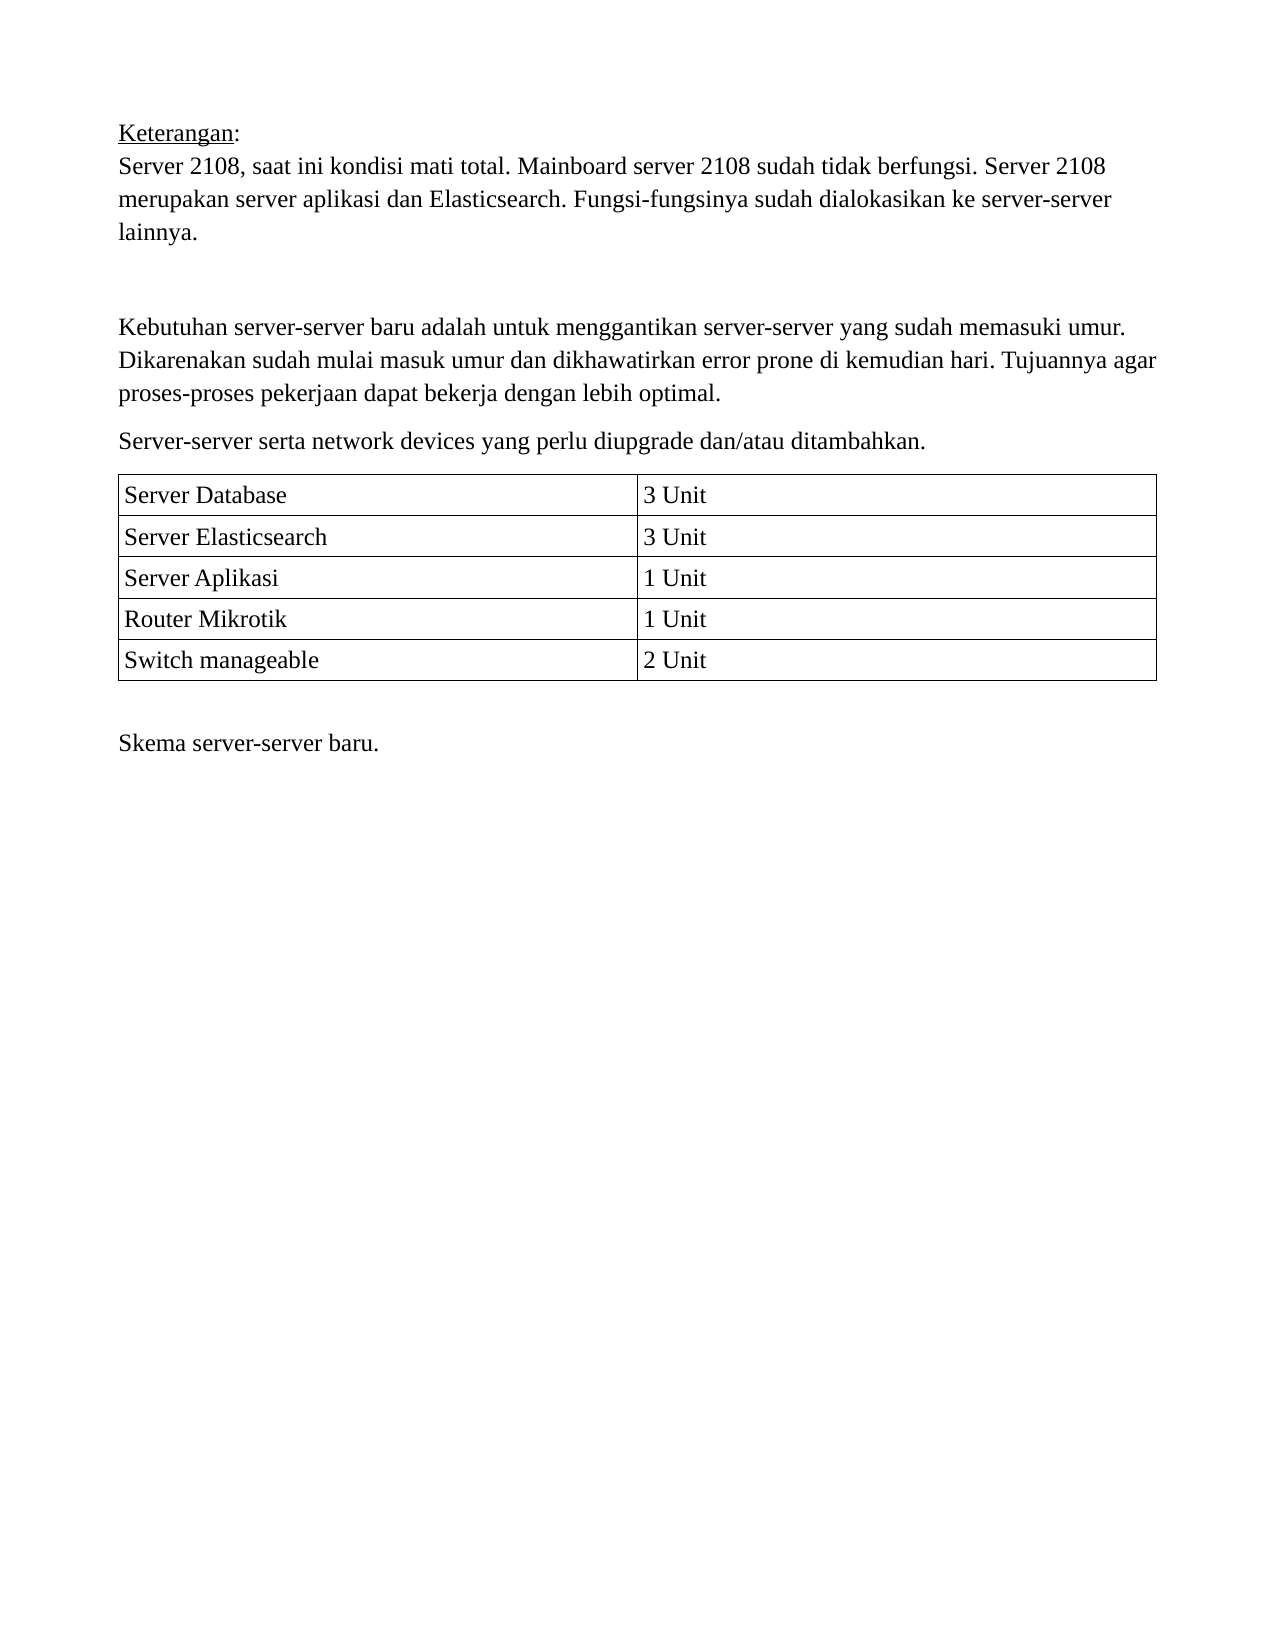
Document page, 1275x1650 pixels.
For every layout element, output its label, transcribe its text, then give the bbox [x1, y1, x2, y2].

table_header 3 Unit [638, 475, 1156, 515]
text Server-server serta network devices yang perlu diupgrade dan/atau ditambahkan. [118, 426, 1157, 455]
table_cell 1 Unit [638, 599, 1156, 639]
table_cell Switch manageable [119, 640, 637, 680]
text Skema server-server baru. [118, 728, 1157, 757]
table_cell 3 Unit [638, 516, 1156, 556]
table_cell 1 Unit [638, 557, 1156, 597]
table_cell Server Elasticsearch [119, 516, 637, 556]
text Kebutuhan server-server baru adalah untuk menggantikan server-server yang sudah memasuki umur. Dikarenakan sudah mulai masuk umur dan dikhawatirkan error prone di kemudian hari. Tujuannya agar proses-proses pekerjaan dapat bekerja dengan lebih optimal. [118, 312, 1157, 407]
table_cell Router Mikrotik [119, 599, 637, 639]
table_cell Server Aplikasi [119, 557, 637, 597]
table_cell 2 Unit [638, 640, 1156, 680]
text Keterangan: Server 2108, saat ini kondisi mati total. Mainboard server 2108 sudah tidak berfungsi. Server 2108 merupakan server aplikasi dan Elasticsearch. Fungsi-fungsinya sudah dialokasikan ke server-server lainnya. [118, 118, 1157, 246]
table_header Server Database [119, 475, 637, 515]
